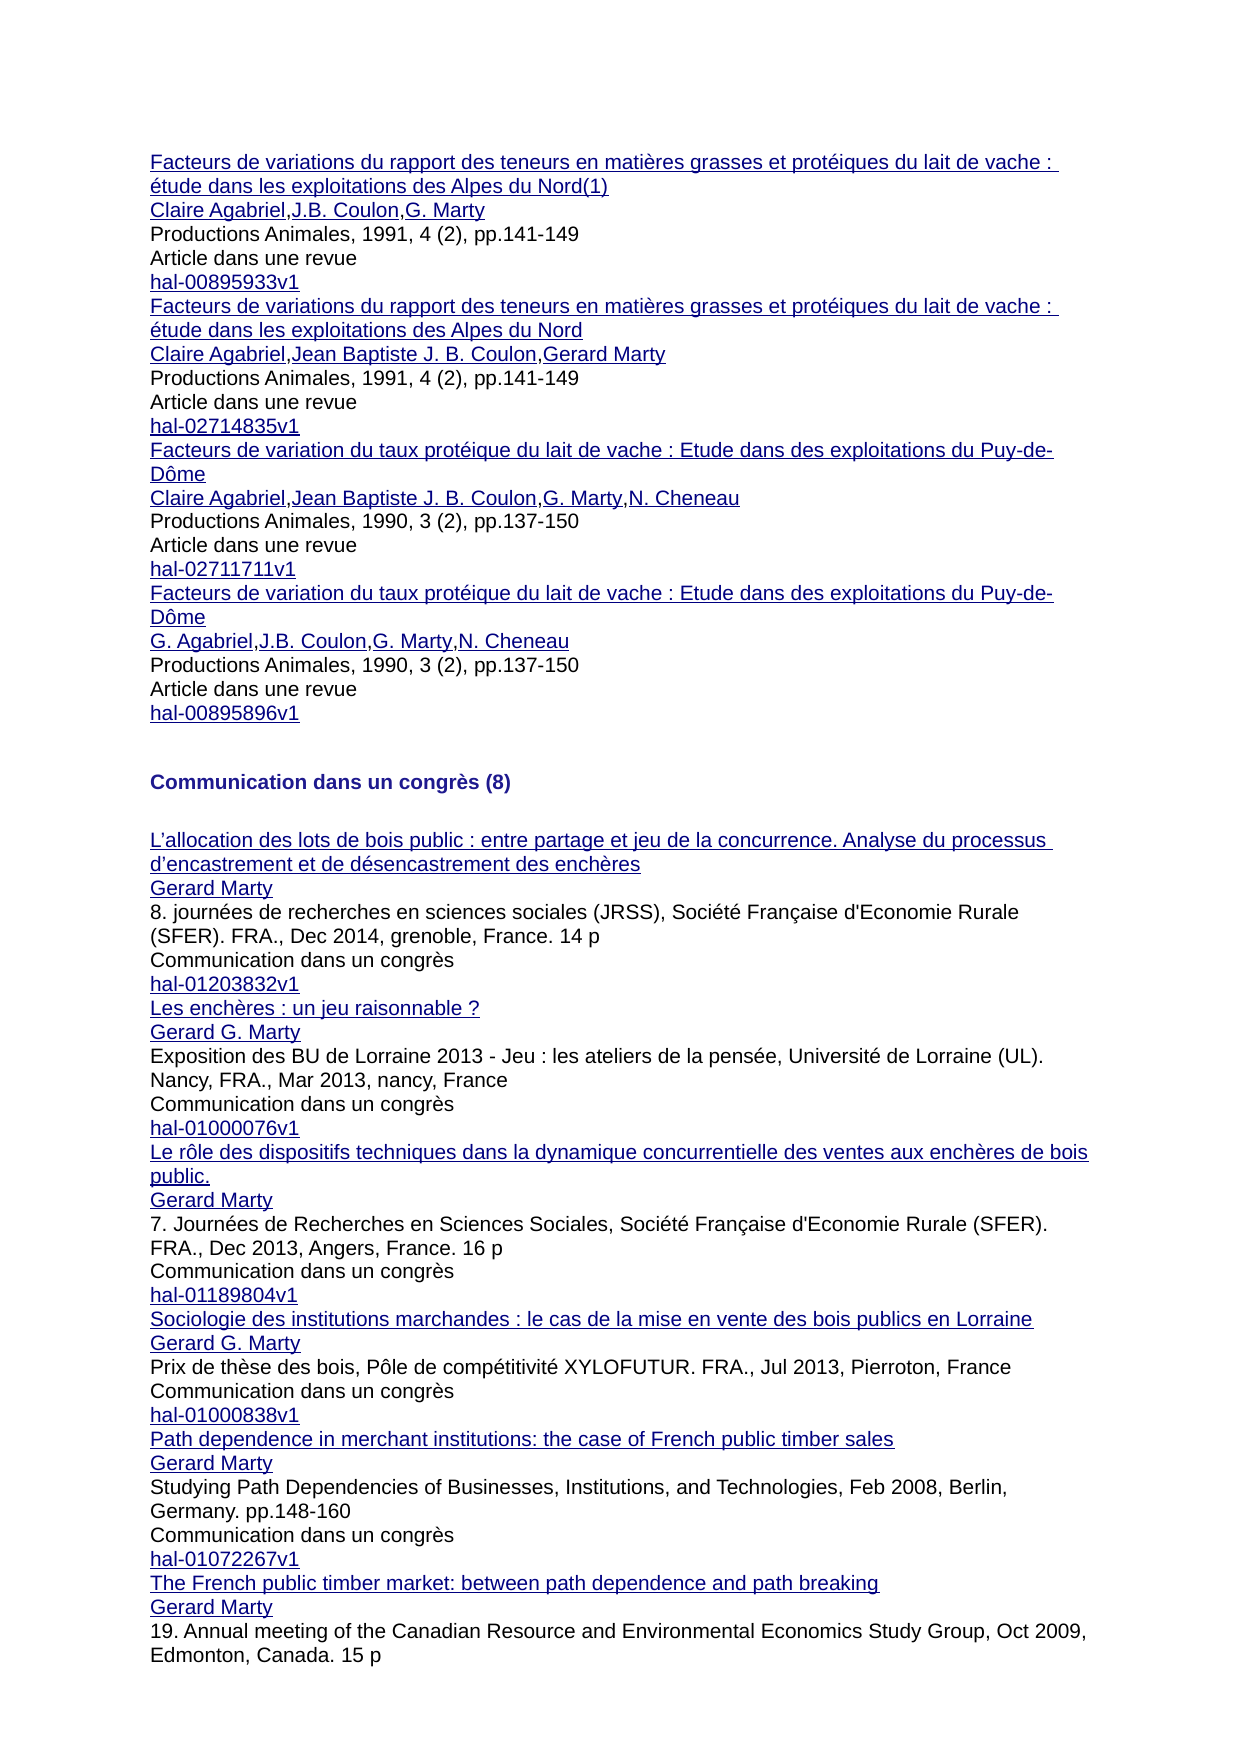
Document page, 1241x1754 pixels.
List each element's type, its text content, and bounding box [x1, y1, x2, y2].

table_cell Facteurs de variations du rapport des teneurs en matières grasses et protéiques du lait de vache : étude dans les exploitations des Alpes du Nord Claire Agabriel,Jean Baptiste J. B. Coulon,Gerard Marty Productions Animales, 1991, 4 (2), pp.141-149 Article dans une revue hal-02714835v1 [150, 294, 1090, 437]
subtitle Communication dans un congrès (8) [150, 770, 1090, 794]
table_cell Le rôle des dispositifs techniques dans la dynamique concurrentielle des ventes aux enchères de bois public. Gerard Marty 7. Journées de Recherches en Sciences Sociales, Société Française d'Economie Rurale (SFER). FRA., Dec 2013, Angers, France. 16 p Communication dans un congrès hal-01189804v1 [150, 1140, 1090, 1307]
table_cell Facteurs de variations du rapport des teneurs en matières grasses et protéiques du lait de vache : étude dans les exploitations des Alpes du Nord(1) Claire Agabriel,J.B. Coulon,G. Marty Productions Animales, 1991, 4 (2), pp.141-149 Article dans une revue hal-00895933v1 [150, 150, 1090, 294]
table_cell Path dependence in merchant institutions: the case of French public timber sales Gerard Marty Studying Path Dependencies of Businesses, Institutions, and Technologies, Feb 2008, Berlin, Germany. pp.148-160 Communication dans un congrès hal-01072267v1 [150, 1427, 1090, 1571]
table_header L’allocation des lots de bois public : entre partage et jeu de la concurrence. Analyse du processus d’encastrement et de désencastrement des enchères Gerard Marty 8. journées de recherches en sciences sociales (JRSS), Société Française d'Economie Rurale (SFER). FRA., Dec 2014, grenoble, France. 14 p Communication dans un congrès hal-01203832v1 [150, 828, 1090, 996]
table_cell Facteurs de variation du taux protéique du lait de vache : Etude dans des exploitations du Puy-de-Dôme Claire Agabriel,Jean Baptiste J. B. Coulon,G. Marty,N. Cheneau Productions Animales, 1990, 3 (2), pp.137-150 Article dans une revue hal-02711711v1 [150, 438, 1090, 581]
table_cell Les enchères : un jeu raisonnable ? Gerard G. Marty Exposition des BU de Lorraine 2013 - Jeu : les ateliers de la pensée, Université de Lorraine (UL). Nancy, FRA., Mar 2013, nancy, France Communication dans un congrès hal-01000076v1 [150, 996, 1090, 1139]
table_cell Facteurs de variation du taux protéique du lait de vache : Etude dans des exploitations du Puy-de-Dôme G. Agabriel,J.B. Coulon,G. Marty,N. Cheneau Productions Animales, 1990, 3 (2), pp.137-150 Article dans une revue hal-00895896v1 [150, 581, 1090, 725]
table_cell The French public timber market: between path dependence and path breaking Gerard Marty 19. Annual meeting of the Canadian Resource and Environmental Economics Study Group, Oct 2009, Edmonton, Canada. 15 p [150, 1571, 1090, 1667]
table_cell Sociologie des institutions marchandes : le cas de la mise en vente des bois publics en Lorraine Gerard G. Marty Prix de thèse des bois, Pôle de compétitivité XYLOFUTUR. FRA., Jul 2013, Pierroton, France Communication dans un congrès hal-01000838v1 [150, 1307, 1090, 1427]
